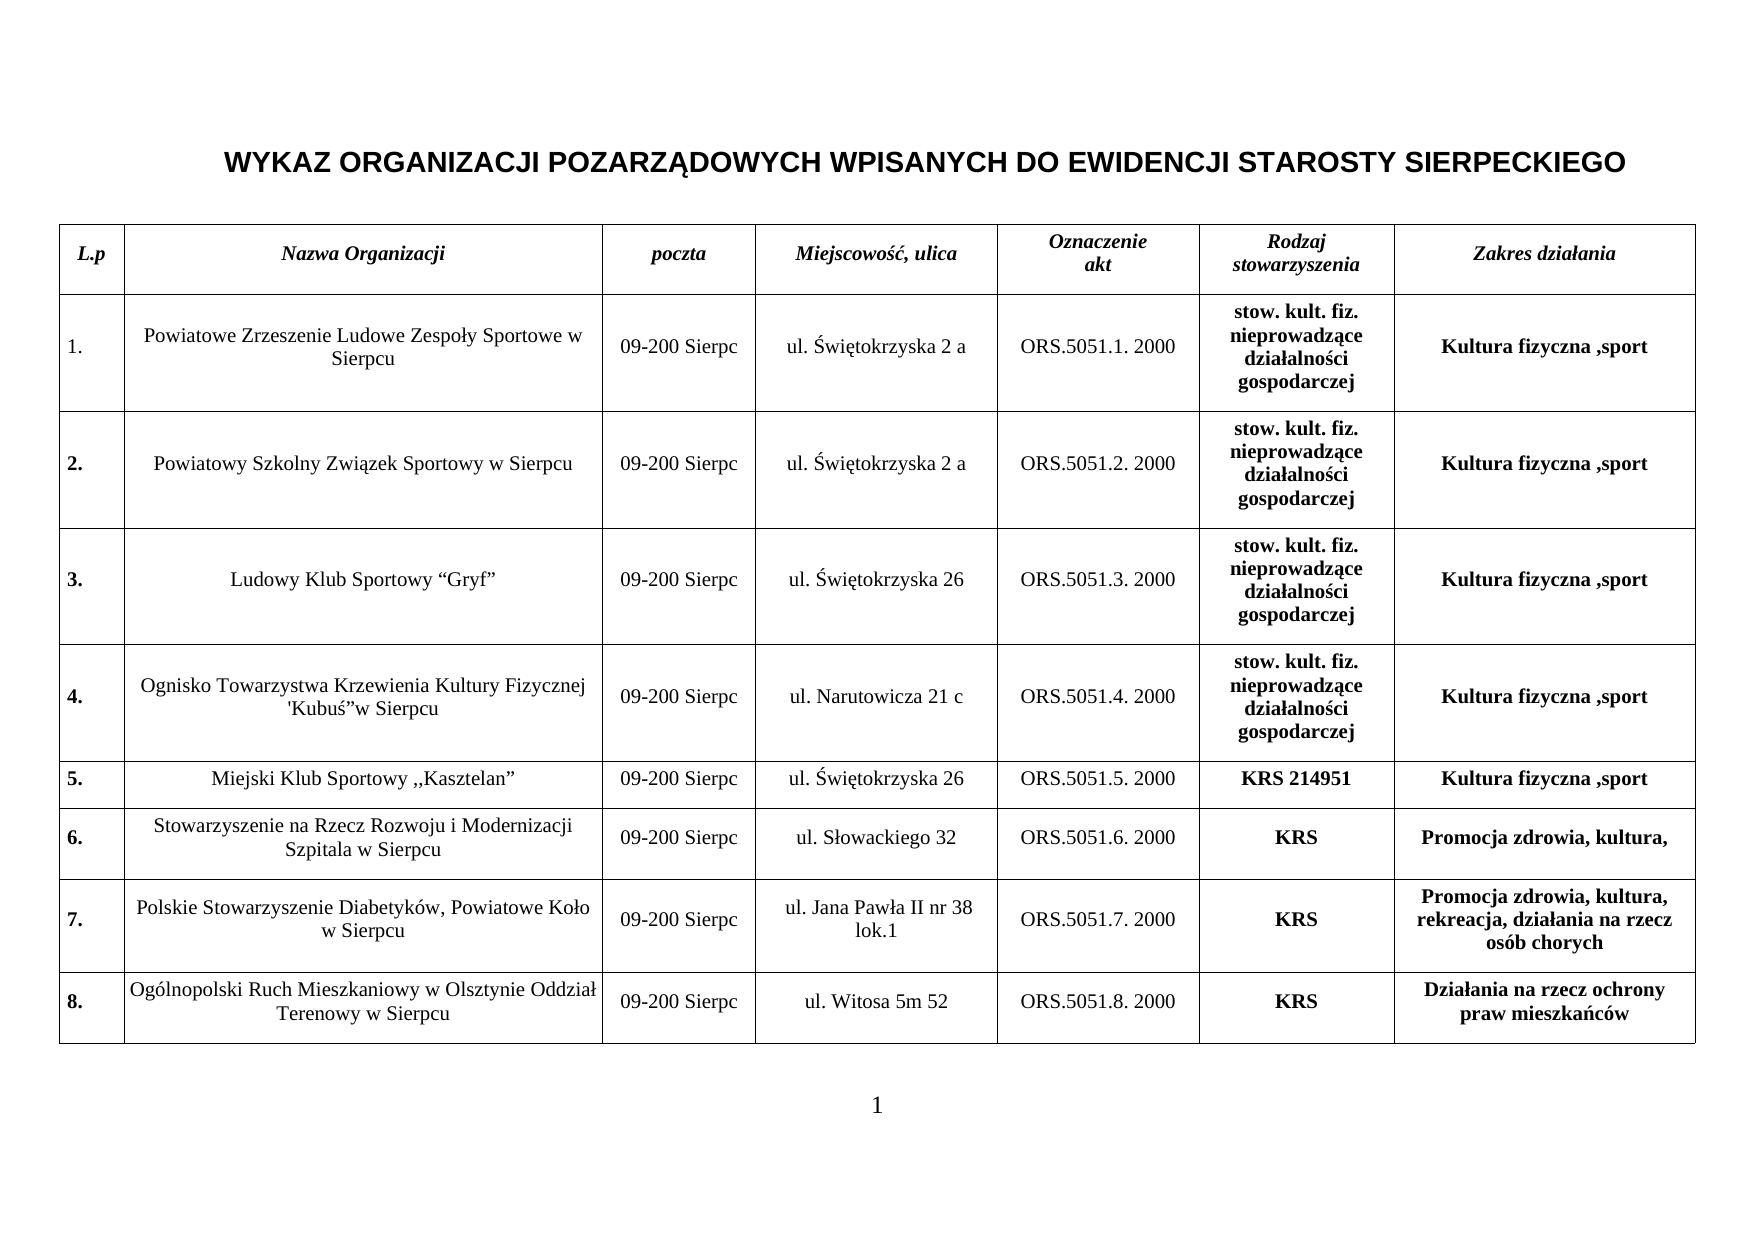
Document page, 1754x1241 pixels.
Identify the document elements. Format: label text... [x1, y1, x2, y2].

table_cell [60, 973, 124, 1043]
table_header Zakres działania [1395, 225, 1695, 294]
table_cell stow. kult. fiz. nieprowadzące działalności gospodarczej [1200, 295, 1394, 411]
table_cell ORS.5051.1. 2000 [998, 295, 1199, 411]
table_cell KRS [1200, 973, 1394, 1043]
table_cell [60, 529, 124, 644]
table_cell ORS.5051.8. 2000 [998, 973, 1199, 1043]
table_cell Działania na rzecz ochrony praw mieszkańców [1395, 973, 1695, 1043]
table_cell KRS 214951 [1200, 762, 1394, 808]
table_cell Ognisko Towarzystwa Krzewienia Kultury Fizycznej 'Kubuś”w Sierpcu [125, 645, 602, 761]
table_cell 09-200 Sierpc [603, 762, 755, 808]
table_cell Promocja zdrowia, kultura, rekreacja, działania na rzecz osób chorych [1395, 880, 1695, 972]
table_cell ORS.5051.4. 2000 [998, 645, 1199, 761]
table_cell Kultura fizyczna ,sport [1395, 529, 1695, 644]
table_cell ORS.5051.6. 2000 [998, 809, 1199, 879]
table_cell ul. Narutowicza 21 c [756, 645, 997, 761]
table_header poczta [603, 225, 755, 294]
table_cell Stowarzyszenie na Rzecz Rozwoju i Modernizacji Szpitala w Sierpcu [125, 809, 602, 879]
table_cell 09-200 Sierpc [603, 295, 755, 411]
table_cell [60, 809, 124, 879]
table_cell ORS.5051.5. 2000 [998, 762, 1199, 808]
table_cell Promocja zdrowia, kultura, [1395, 809, 1695, 879]
table_cell ORS.5051.2. 2000 [998, 412, 1199, 528]
table_header Oznaczenie akt [998, 225, 1199, 294]
table_cell [60, 880, 124, 972]
table_cell ORS.5051.3. 2000 [998, 529, 1199, 644]
table_cell stow. kult. fiz. nieprowadzące działalności gospodarczej [1200, 529, 1394, 644]
table_cell [60, 645, 124, 761]
table_cell Ludowy Klub Sportowy “Gryf” [125, 529, 602, 644]
table_cell Kultura fizyczna ,sport [1395, 762, 1695, 808]
table_cell Powiatowe Zrzeszenie Ludowe Zespoły Sportowe w Sierpcu [125, 295, 602, 411]
table_cell Polskie Stowarzyszenie Diabetyków, Powiatowe Koło w Sierpcu [125, 880, 602, 972]
table_cell ul. Świętokrzyska 2 a [756, 295, 997, 411]
table_cell KRS [1200, 880, 1394, 972]
table_cell 09-200 Sierpc [603, 973, 755, 1043]
table_cell Kultura fizyczna ,sport [1395, 295, 1695, 411]
table_cell Ogólnopolski Ruch Mieszkaniowy w Olsztynie Oddział Terenowy w Sierpcu [125, 973, 602, 1043]
table_cell Miejski Klub Sportowy ,,Kasztelan” [125, 762, 602, 808]
table_cell stow. kult. fiz. nieprowadzące działalności gospodarczej [1200, 645, 1394, 761]
table_cell [60, 412, 124, 528]
table_cell ul. Świętokrzyska 26 [756, 529, 997, 644]
table_cell ul. Witosa 5m 52 [756, 973, 997, 1043]
table_cell stow. kult. fiz. nieprowadzące działalności gospodarczej [1200, 412, 1394, 528]
table_cell [60, 762, 124, 808]
table_cell 09-200 Sierpc [603, 412, 755, 528]
table_cell KRS [1200, 809, 1394, 879]
table_cell 09-200 Sierpc [603, 529, 755, 644]
table_header Nazwa Organizacji [125, 225, 602, 294]
table_cell ul. Słowackiego 32 [756, 809, 997, 879]
table_header Rodzaj stowarzyszenia [1200, 225, 1394, 294]
table_cell 09-200 Sierpc [603, 645, 755, 761]
table_cell 09-200 Sierpc [603, 809, 755, 879]
table_cell ORS.5051.7. 2000 [998, 880, 1199, 972]
table_cell Powiatowy Szkolny Związek Sportowy w Sierpcu [125, 412, 602, 528]
table_cell ul. Jana Pawła II nr 38 lok.1 [756, 880, 997, 972]
table_header L.p [60, 225, 124, 294]
table_cell Kultura fizyczna ,sport [1395, 645, 1695, 761]
table_cell Kultura fizyczna ,sport [1395, 412, 1695, 528]
table_cell [60, 295, 124, 411]
table_cell 09-200 Sierpc [603, 880, 755, 972]
table_cell ul. Świętokrzyska 26 [756, 762, 997, 808]
table_header Miejscowość, ulica [756, 225, 997, 294]
table_cell ul. Świętokrzyska 2 a [756, 412, 997, 528]
